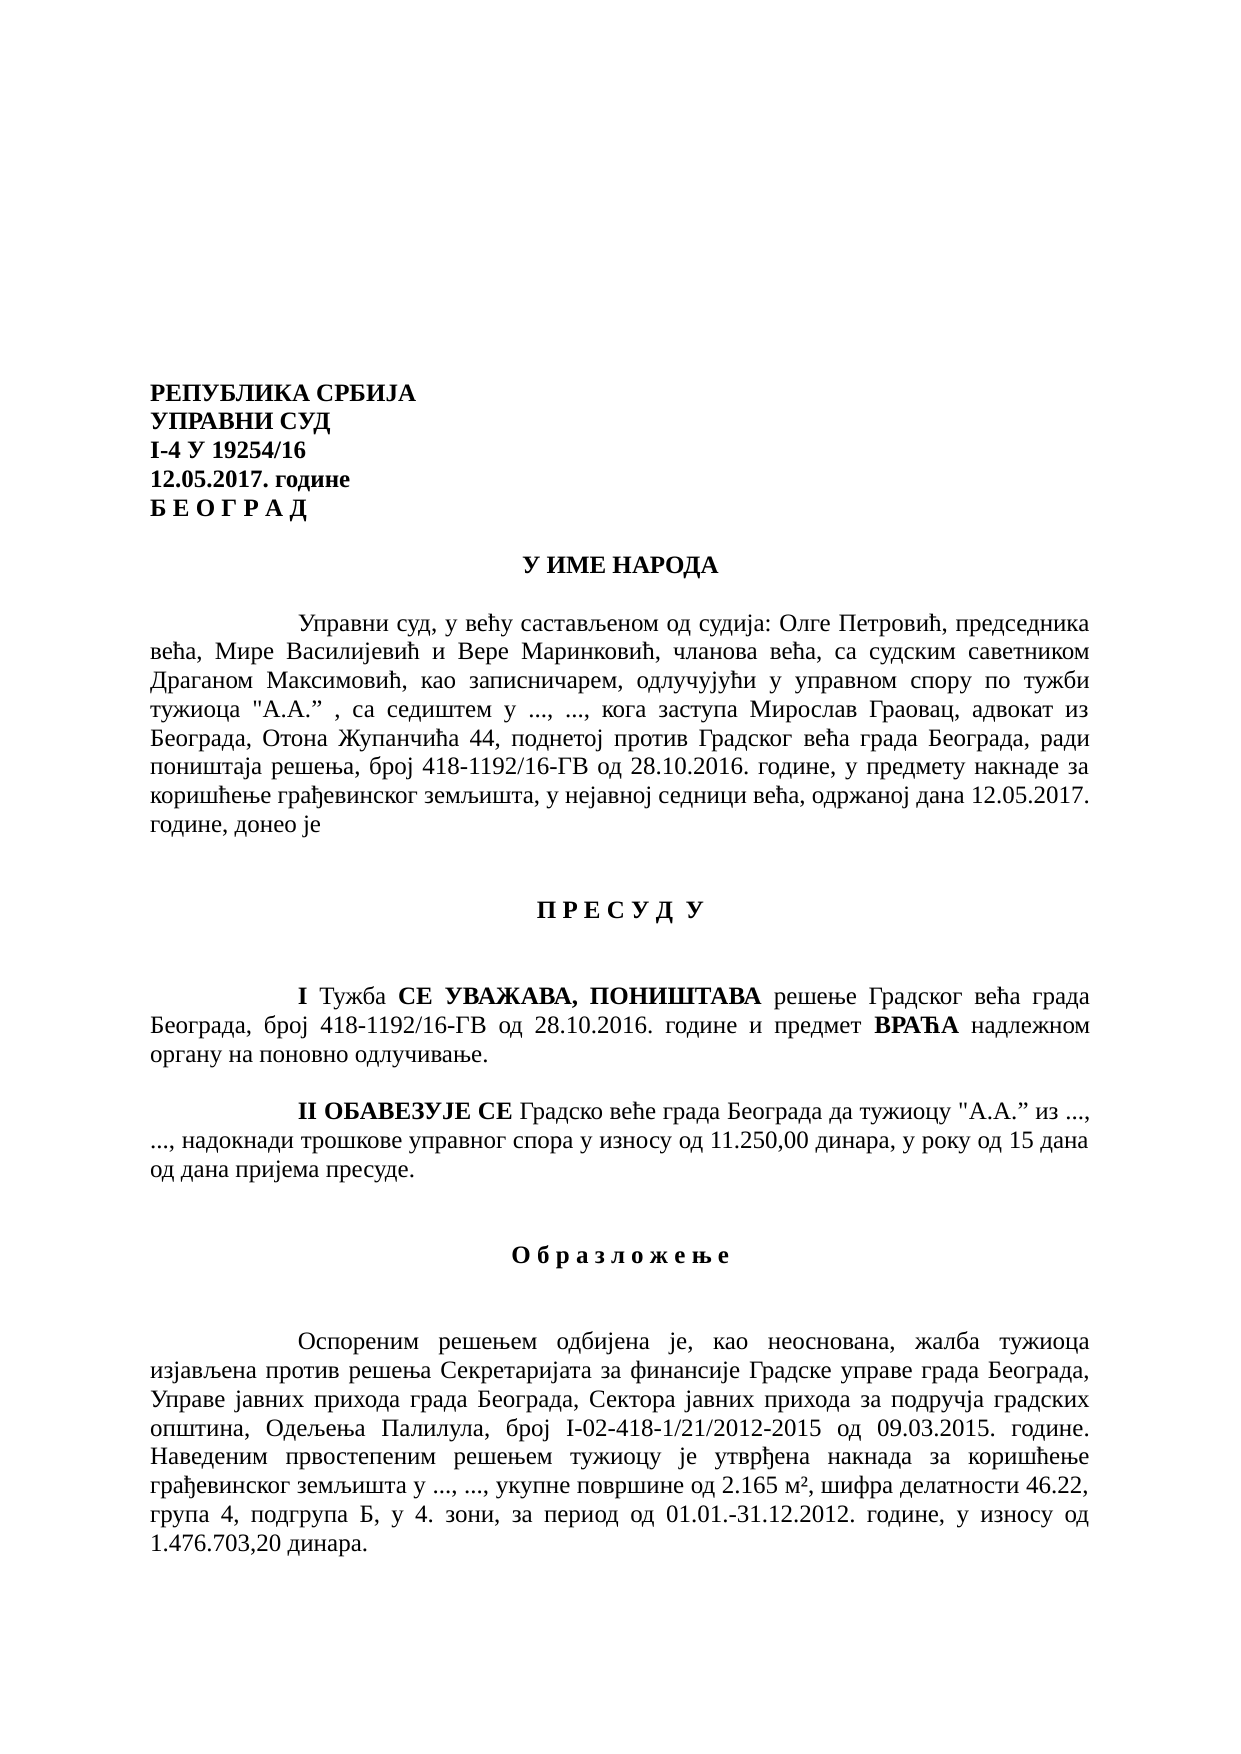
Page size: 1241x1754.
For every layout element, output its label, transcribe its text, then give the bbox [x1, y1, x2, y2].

text I-4 У 19254/16 [150, 435, 1090, 464]
text УПРАВНИ СУД [150, 406, 1090, 435]
text 12.05.2017. године [150, 464, 1090, 493]
text Оспореним решењем одбијена је, као неоснована, жалба тужиоца изјављена против решења Секретаријата за финансије Градске управе града Београда, Управе јавних прихода града Београда, Сектора јавних прихода за подручја градских општина, Одељења Палилула, број I-02-418-1/21/2012-2015 од 09.03.2015. године. Наведеним првостепеним решењем тужиоцу је утврђена накнада за коришћење грађевинског земљишта у ..., ..., укупне површине од 2.165 м², шифра делатности 46.22, група 4, подгрупа Б, у 4. зони, за период од 01.01.-31.12.2012. године, у износу од 1.476.703,20 динара. [150, 1326, 1090, 1556]
text О б р а з л о ж е њ е [150, 1240, 1090, 1269]
text Управни суд, у већу састављеном од судија: Олге Петровић, председника већа, Мире Василијевић и Вере Маринковић, чланова већа, са судским саветником Драганом Максимовић, као записничарем, одлучујући у управном спору по тужби тужиоца "А.А.” , са седиштем у ..., ..., кога заступа Мирослав Граовац, адвокат из Београда, Отона Жупанчића 44, поднетој против Градског већа града Београда, ради поништаја решења, број 418-1192/16-ГВ од 28.10.2016. године, у предмету накнаде за коришћење грађевинског земљишта, у нејавној седници већа, одржаној дана 12.05.2017. године, донео је [150, 608, 1090, 838]
text Б Е О Г Р А Д [150, 493, 1090, 521]
text I Тужба СЕ УВАЖАВА, ПОНИШТАВА решење Градског већа града Београда, број 418-1192/16-ГВ од 28.10.2016. године и предмет ВРАЋА надлежном органу на поновно одлучивање. [150, 981, 1090, 1068]
text РЕПУБЛИКА СРБИЈА [150, 378, 1090, 406]
text У ИМЕ НАРОДА [150, 550, 1090, 579]
text П Р Е С У Д У [150, 895, 1090, 924]
text II ОБАВЕЗУЈЕ СЕ Градско веће града Београда да тужиоцу "А.А.” из ..., ..., надокнади трошкове управног спора у износу од 11.250,00 динара, у року од 15 дана од дана пријема пресуде. [150, 1096, 1090, 1183]
